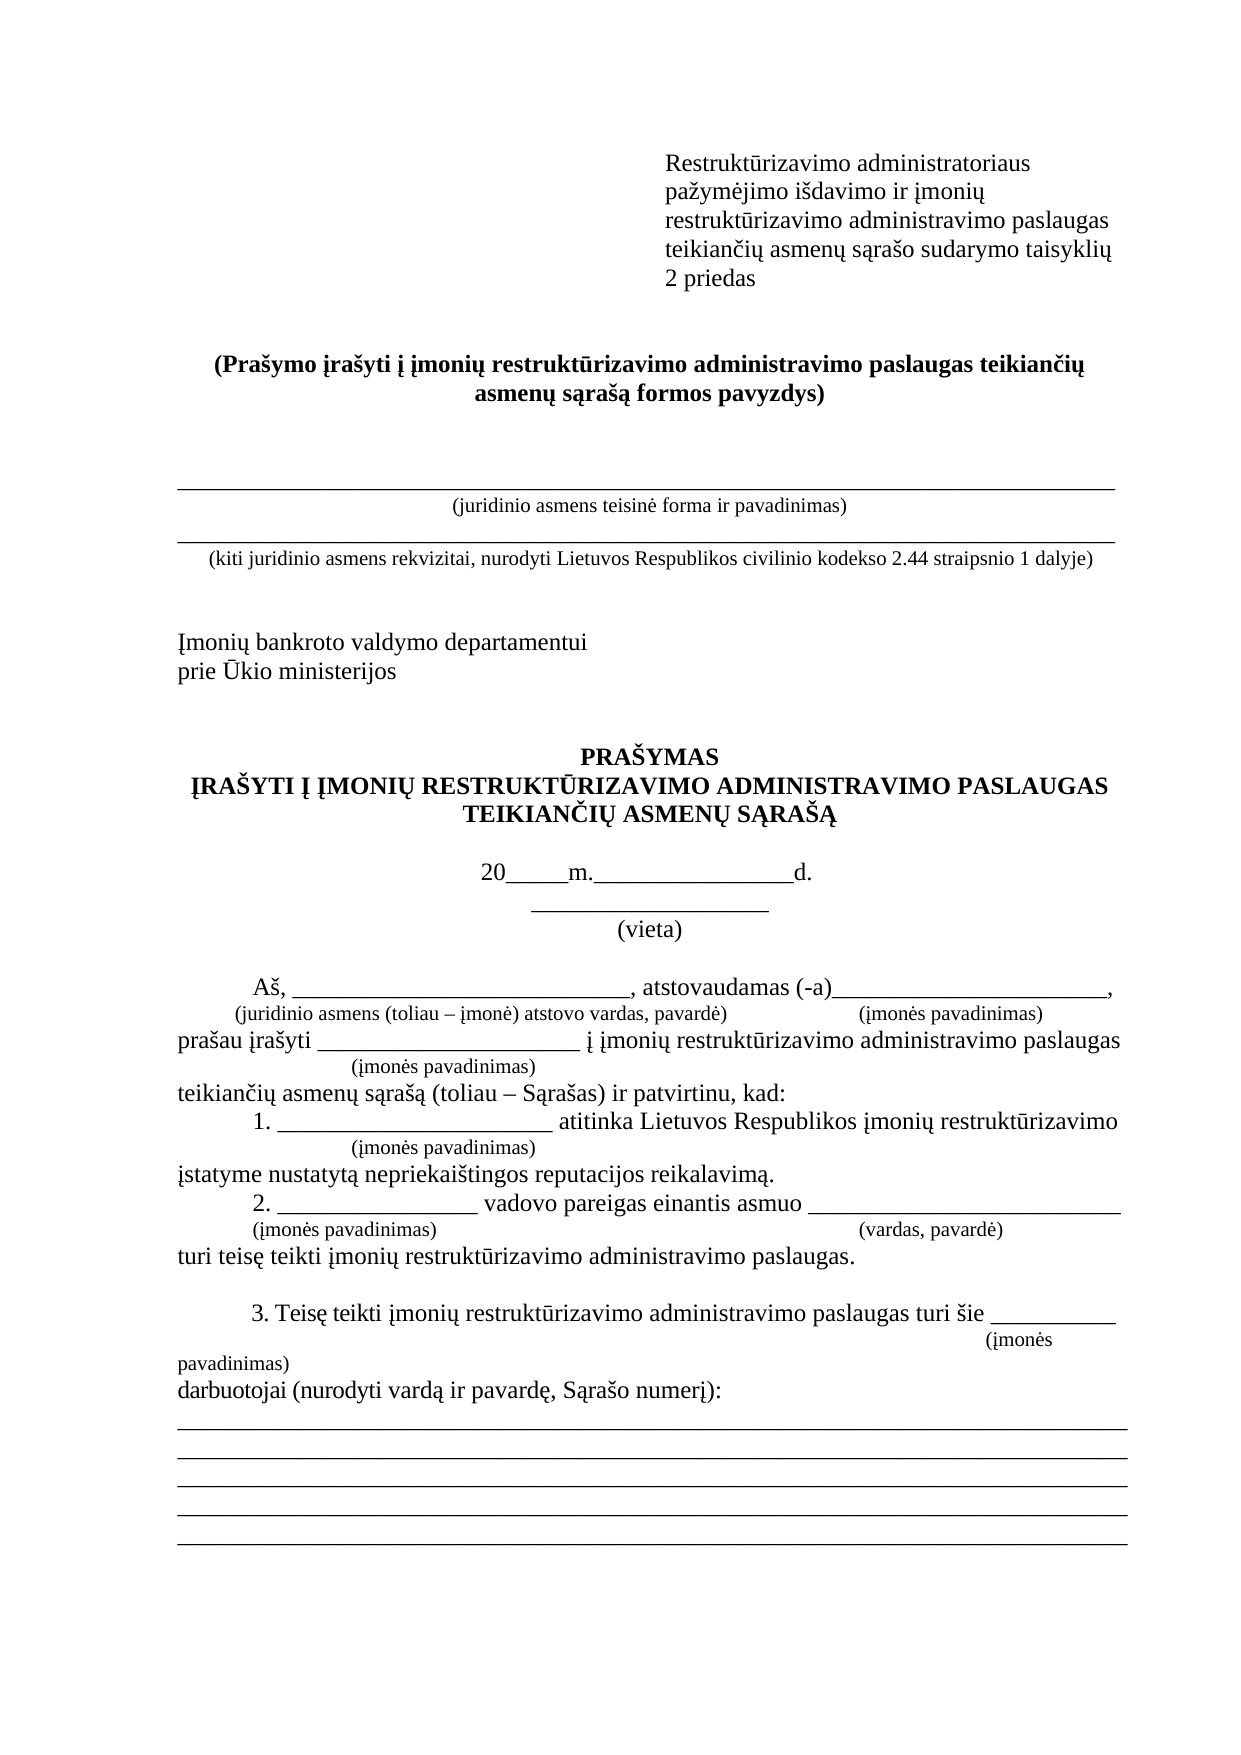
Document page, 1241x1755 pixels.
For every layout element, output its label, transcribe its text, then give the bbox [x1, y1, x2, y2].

text ____________________________________________________________________________ [177, 1433, 1131, 1461]
text prašau įrašyti _____________________ į įmonių restruktūrizavimo administravimo paslaugas [177, 1025, 1122, 1053]
text ____________________________________________________________________________ [177, 1404, 1131, 1433]
text 20_____m.________________d. [177, 857, 1122, 886]
text pažymėjimo išdavimo ir įmonių [665, 176, 1122, 205]
text (įmonės pavadinimas) [177, 1053, 1122, 1078]
text 1. ______________________ atitinka Lietuvos Respublikos įmonių restruktūrizavimo [177, 1106, 1122, 1135]
text darbuotojai (nurodyti vardą ir pavardę, Sąrašo numerį): [177, 1375, 1122, 1404]
text 2 priedas [665, 263, 1122, 291]
text PRAŠYMAS [177, 742, 1122, 771]
text (įmonės pavadinimas) [177, 1135, 1122, 1159]
text ___________________ [177, 886, 1122, 914]
text (įmonės pavadinimas) [177, 1327, 1122, 1375]
text (vieta) [177, 914, 1122, 943]
text ___________________________________________________________________________ [177, 464, 1122, 493]
text restruktūrizavimo administravimo paslaugas [665, 205, 1122, 234]
text (juridinio asmens (toliau – įmonė) atstovo vardas, pavardė) (įmonės pavadinimas) [177, 1001, 1122, 1025]
text Įmonių bankroto valdymo departamentui [177, 627, 1122, 656]
text ____________________________________________________________________________ [177, 1490, 1131, 1519]
text prie Ūkio ministerijos [177, 656, 1122, 684]
text 2. ________________ vadovo pareigas einantis asmuo _________________________ [177, 1188, 1122, 1217]
text įrašyti į įmonių restruktūrizavimo administravimo paslaugas teikiančių asmenų sąrašą [177, 771, 1122, 828]
text Restruktūrizavimo administratoriaus [665, 148, 1122, 176]
text įstatyme nustatytą nepriekaištingos reputacijos reikalavimą. [177, 1159, 1122, 1188]
text turi teisę teikti įmonių restruktūrizavimo administravimo paslaugas. [177, 1241, 1122, 1269]
text (juridinio asmens teisinė forma ir pavadinimas) [177, 493, 1122, 517]
text teikiančių asmenų sąrašo sudarymo taisyklių [665, 234, 1122, 263]
text 3. Teisę teikti įmonių restruktūrizavimo administravimo paslaugas turi šie __________ [177, 1298, 1122, 1327]
text (įmonės pavadinimas) (vardas, pavardė) [177, 1217, 1122, 1241]
text ___________________________________________________________________________ [177, 517, 1122, 545]
text Aš, ___________________________, atstovaudamas (-a)______________________, [177, 972, 1122, 1001]
text (Prašymo įrašyti į įmonių restruktūrizavimo administravimo paslaugas teikiančių asmenų sąrašą formos pavyzdys) [177, 349, 1122, 406]
text teikiančių asmenų sąrašą (toliau – Sąrašas) ir patvirtinu, kad: [177, 1078, 1122, 1106]
text (kiti juridinio asmens rekvizitai, nurodyti Lietuvos Respublikos civilinio kodekso 2.44 straipsnio 1 dalyje) [177, 545, 1122, 569]
text ____________________________________________________________________________ [177, 1461, 1131, 1490]
text ____________________________________________________________________________ [177, 1519, 1131, 1548]
